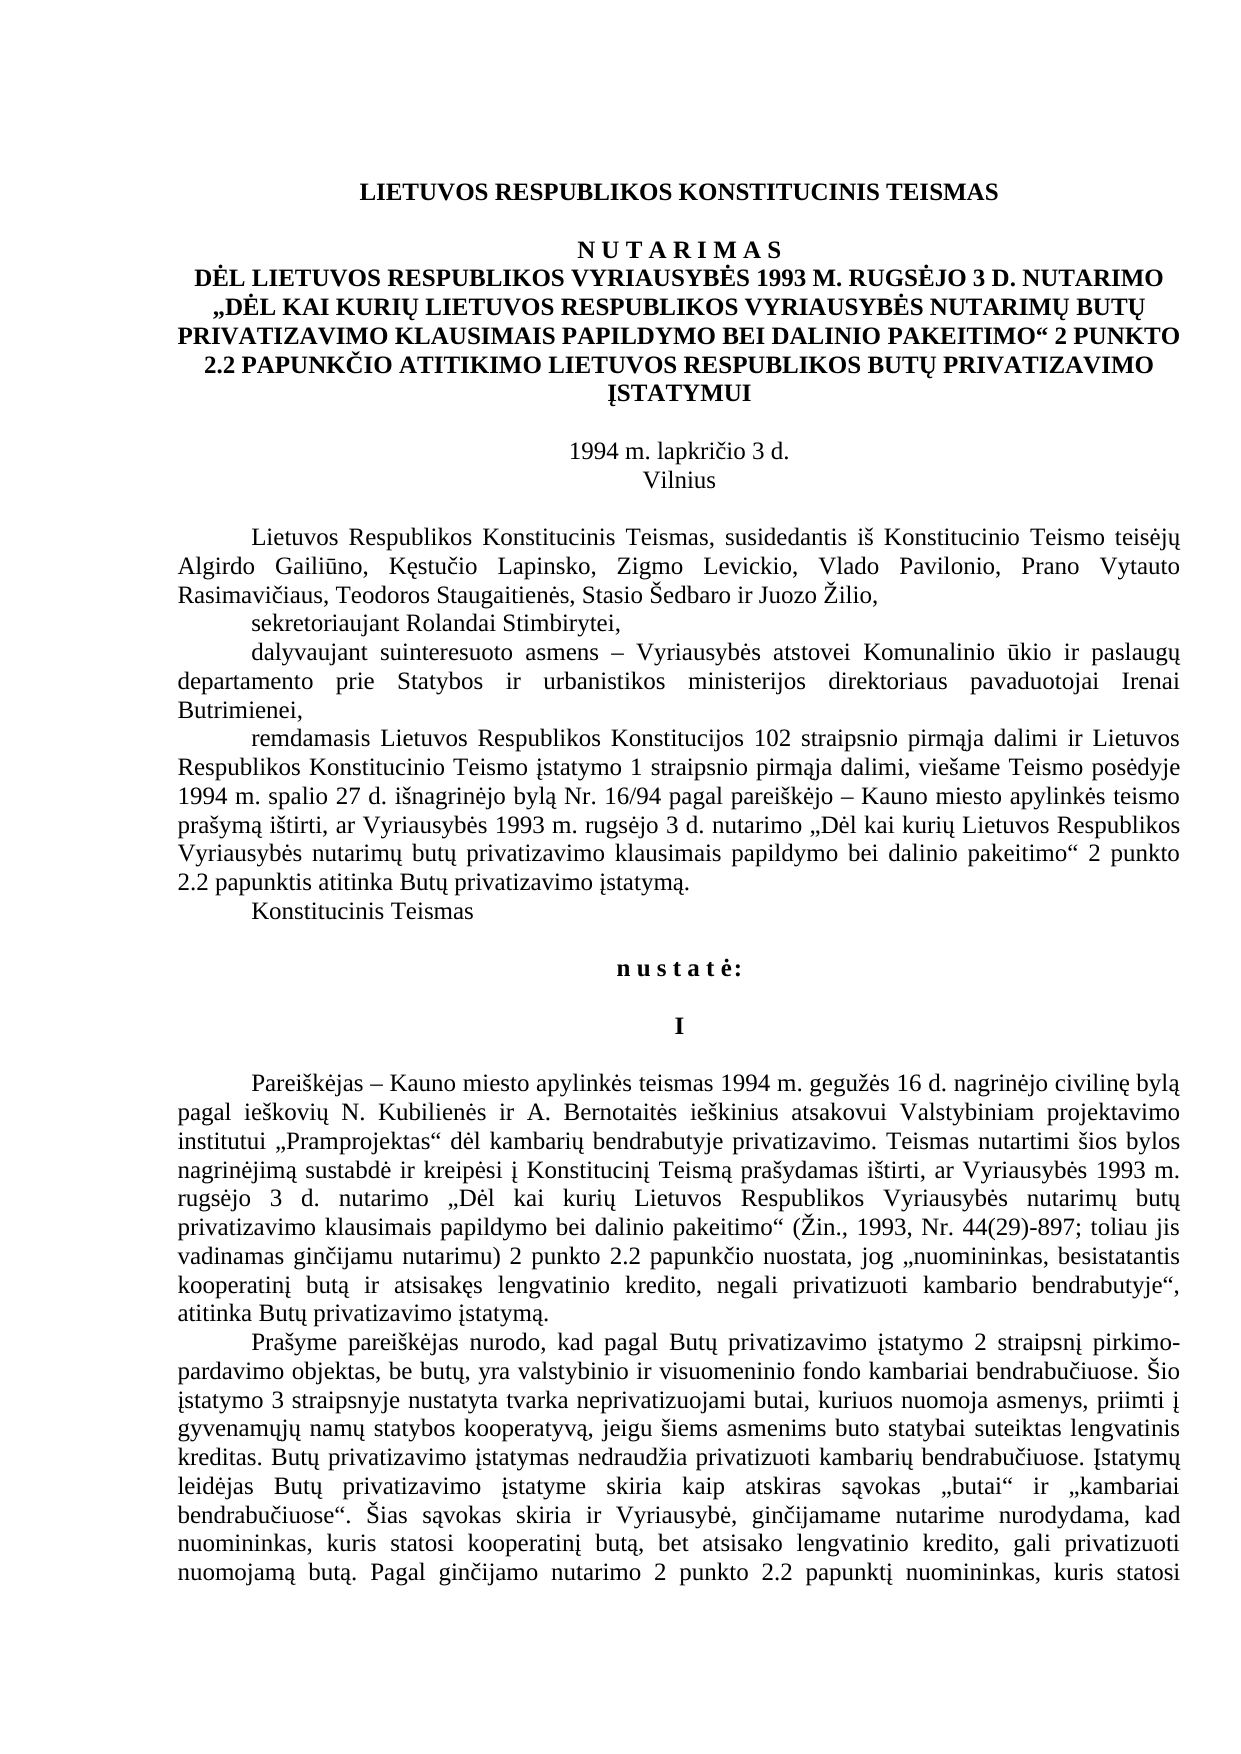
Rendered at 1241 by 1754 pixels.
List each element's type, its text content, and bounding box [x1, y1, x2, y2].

text sekretoriaujant Rolandai Stimbirytei, [177, 608, 1181, 637]
text DĖL LIETUVOS RESPUBLIKOS VYRIAUSYBĖS 1993 M. RUGSĖJO 3 D. NUTARIMO „DĖL KAI KURIŲ LIETUVOS RESPUBLIKOS VYRIAUSYBĖS NUTARIMŲ BUTŲ PRIVATIZAVIMO KLAUSIMAIS PAPILDYMO BEI DALINIO PAKEITIMO“ 2 PUNKTO 2.2 PAPUNKČIO ATITIKIMO LIETUVOS RESPUBLIKOS BUTŲ PRIVATIZAVIMO ĮSTATYMUI [177, 263, 1181, 407]
text Pareiškėjas – Kauno miesto apylinkės teismas 1994 m. gegužės 16 d. nagrinėjo civilinę bylą pagal ieškovių N. Kubilienės ir A. Bernotaitės ieškinius atsakovui Valstybiniam projektavimo institutui „Pramprojektas“ dėl kambarių bendrabutyje privatizavimo. Teismas nutartimi šios bylos nagrinėjimą sustabdė ir kreipėsi į Konstitucinį Teismą prašydamas ištirti, ar Vyriausybės 1993 m. rugsėjo 3 d. nutarimo „Dėl kai kurių Lietuvos Respublikos Vyriausybės nutarimų butų privatizavimo klausimais papildymo bei dalinio pakeitimo“ (Žin., 1993, Nr. 44(29)-897; toliau jis vadinamas ginčijamu nutarimu) 2 punkto 2.2 papunkčio nuostata, jog „nuomininkas, besistatantis kooperatinį butą ir atsisakęs lengvatinio kredito, negali privatizuoti kambario bendrabutyje“, atitinka Butų privatizavimo įstatymą. [177, 1068, 1181, 1327]
text Prašyme pareiškėjas nurodo, kad pagal Butų privatizavimo įstatymo 2 straipsnį pirkimo-pardavimo objektas, be butų, yra valstybinio ir visuomeninio fondo kambariai bendrabučiuose. Šio įstatymo 3 straipsnyje nustatyta tvarka neprivatizuojami butai, kuriuos nuomoja asmenys, priimti į gyvenamųjų namų statybos kooperatyvą, jeigu šiems asmenims buto statybai suteiktas lengvatinis kreditas. Butų privatizavimo įstatymas nedraudžia privatizuoti kambarių bendrabučiuose. Įstatymų leidėjas Butų privatizavimo įstatyme skiria kaip atskiras sąvokas „butai“ ir „kambariai bendrabučiuose“. Šias sąvokas skiria ir Vyriausybė, ginčijamame nutarime nurodydama, kad nuomininkas, kuris statosi kooperatinį butą, bet atsisako lengvatinio kredito, gali privatizuoti nuomojamą butą. Pagal ginčijamo nutarimo 2 punkto 2.2 papunktį nuomininkas, kuris statosi [177, 1327, 1181, 1586]
text Konstitucinis Teismas [177, 896, 1181, 925]
text Vilnius [177, 465, 1181, 493]
text 1994 m. lapkričio 3 d. [177, 436, 1181, 465]
text dalyvaujant suinteresuoto asmens – Vyriausybės atstovei Komunalinio ūkio ir paslaugų departamento prie Statybos ir urbanistikos ministerijos direktoriaus pavaduotojai Irenai Butrimienei, [177, 637, 1181, 723]
text remdamasis Lietuvos Respublikos Konstitucijos 102 straipsnio pirmąja dalimi ir Lietuvos Respublikos Konstitucinio Teismo įstatymo 1 straipsnio pirmąja dalimi, viešame Teismo posėdyje 1994 m. spalio 27 d. išnagrinėjo bylą Nr. 16/94 pagal pareiškėjo – Kauno miesto apylinkės teismo prašymą ištirti, ar Vyriausybės 1993 m. rugsėjo 3 d. nutarimo „Dėl kai kurių Lietuvos Respublikos Vyriausybės nutarimų butų privatizavimo klausimais papildymo bei dalinio pakeitimo“ 2 punkto 2.2 papunktis atitinka Butų privatizavimo įstatymą. [177, 723, 1181, 896]
text Lietuvos Respublikos Konstitucinis Teismas, susidedantis iš Konstitucinio Teismo teisėjų Algirdo Gailiūno, Kęstučio Lapinsko, Zigmo Levickio, Vlado Pavilonio, Prano Vytauto Rasimavičiaus, Teodoros Staugaitienės, Stasio Šedbaro ir Juozo Žilio, [177, 522, 1181, 608]
text LIETUVOS RESPUBLIKOS KONSTITUCINIS TEISMAS [177, 177, 1181, 206]
text N U T A R I M A S [177, 235, 1181, 263]
text I [177, 1011, 1181, 1040]
text nustatė: [177, 953, 1181, 982]
